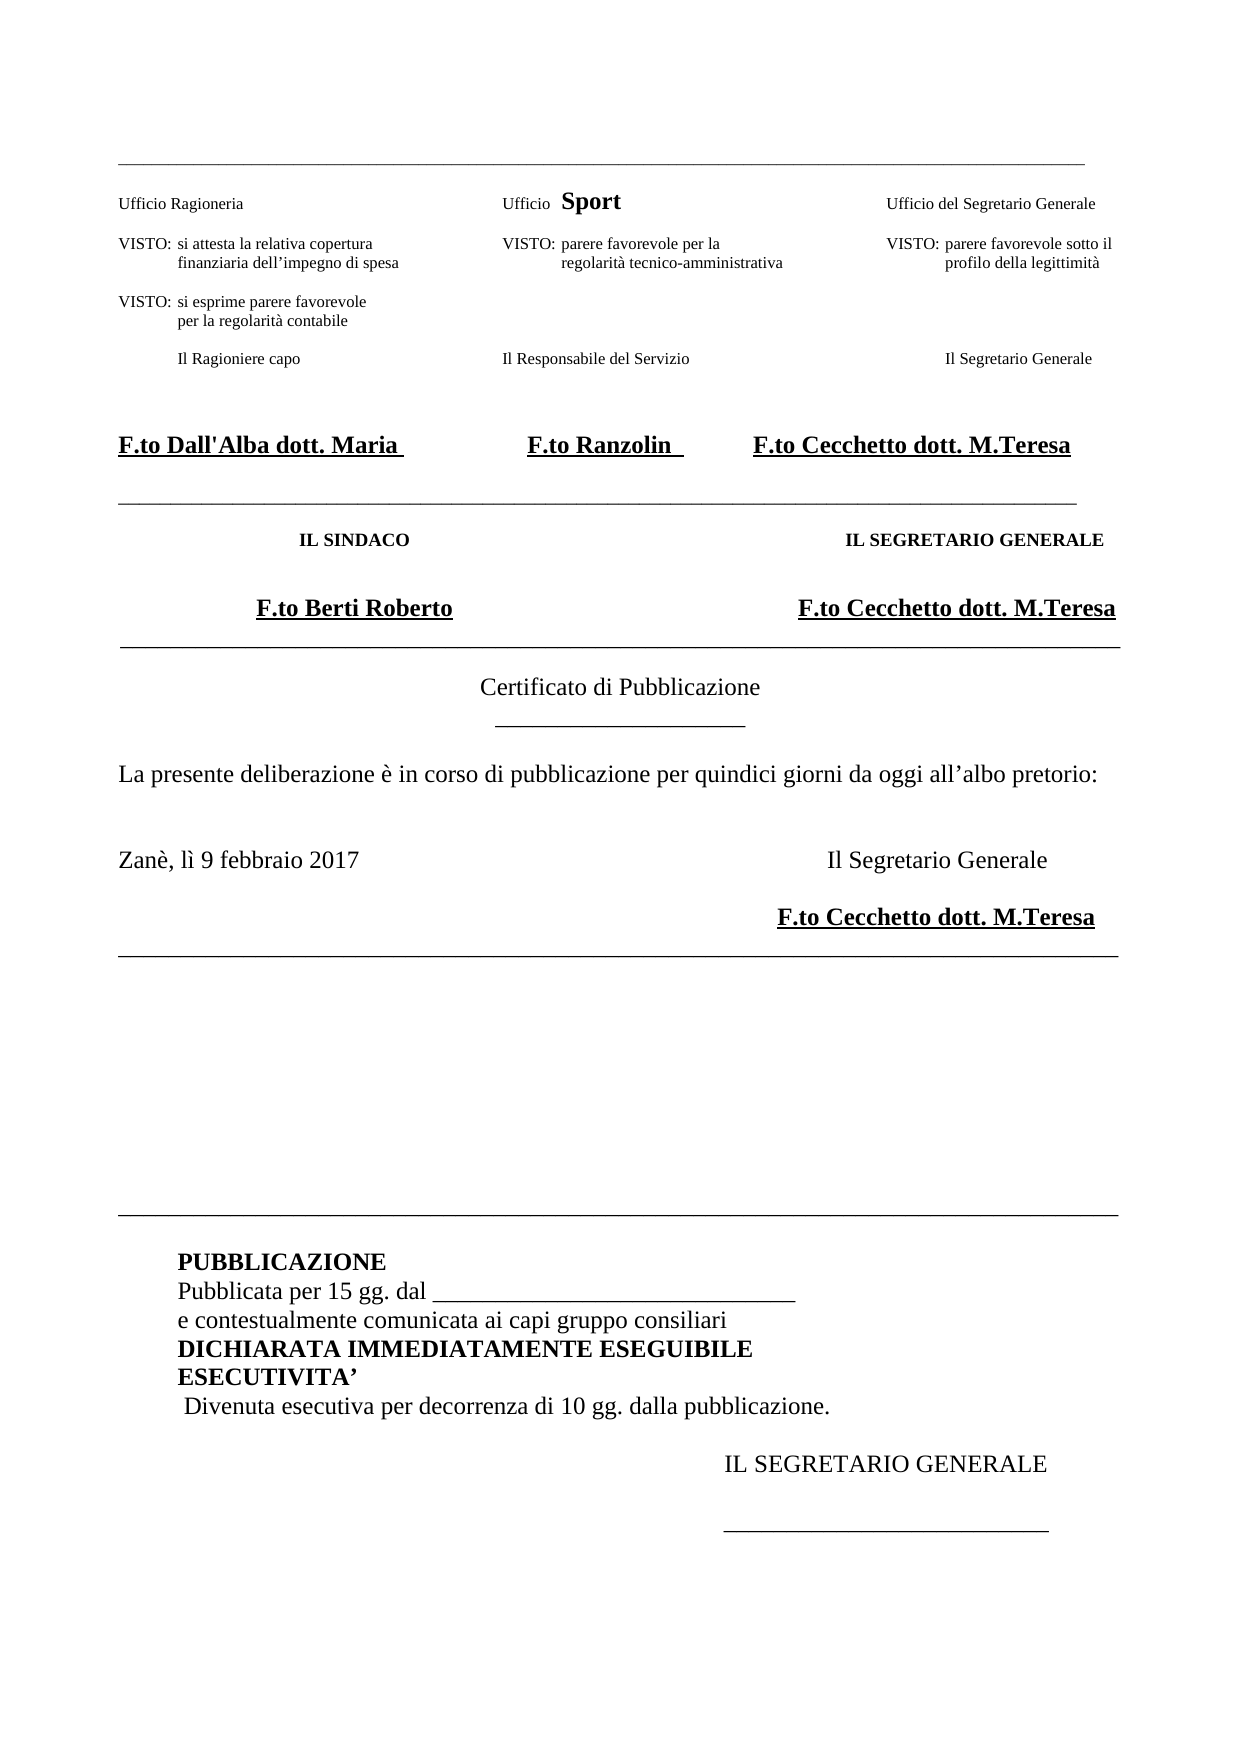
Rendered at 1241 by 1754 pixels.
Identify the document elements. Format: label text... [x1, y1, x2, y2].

text per la regolarità contabile [118, 311, 1122, 330]
text ________________________________________________________________________________ [118, 1190, 1122, 1219]
text ____________________________________________________________________________________________ [118, 483, 1122, 507]
text Ufficio Ragioneria Ufficio Sport Ufficio del Segretario Generale [118, 186, 1122, 215]
text __________________________ [118, 1506, 1122, 1535]
text Certificato di Pubblicazione [118, 672, 1122, 701]
text La presente deliberazione è in corso di pubblicazione per quindici giorni da oggi all’albo pretorio: [118, 759, 1122, 787]
text e contestualmente comunicata ai capi gruppo consiliari [118, 1305, 1122, 1334]
text Divenuta esecutiva per decorrenza di 10 gg. dalla pubblicazione. [118, 1391, 1122, 1420]
text VISTO: si esprime parere favorevole [118, 291, 1122, 311]
text ESECUTIVITA’ [118, 1362, 1122, 1391]
text DICHIARATA IMMEDIATAMENTE ESEGUIBILE [118, 1334, 1122, 1362]
text Zanè, lì 9 febbraio 2017 Il Segretario Generale [118, 845, 1122, 874]
text PUBBLICAZIONE [118, 1247, 1122, 1276]
text finanziaria dell’impegno di spesa regolarità tecnico-amministrativa profilo della legittimità [118, 253, 1122, 272]
text F.to Berti Roberto F.to Cecchetto dott. M.Teresa [118, 593, 1122, 622]
text F.to Cecchetto dott. M.Teresa ________________________________________________________________________________ [118, 902, 1122, 960]
text ________________________________________________________________________________ [118, 622, 1122, 651]
text ____________________ [118, 701, 1122, 730]
text IL SINDACO IL SEGRETARIO GENERALE [118, 529, 1122, 550]
text Pubblicata per 15 gg. dal _____________________________ [118, 1276, 1122, 1305]
text Il Ragioniere capo Il Responsabile del Servizio Il Segretario Generale [118, 349, 1122, 368]
text F.to Dall'Alba dott. Maria F.to Ranzolin F.to Cecchetto dott. M.Teresa [118, 430, 1122, 459]
text ____________________________________________________________________________________________________________________ [118, 148, 1122, 167]
text VISTO: si attesta la relativa copertura VISTO: parere favorevole per la VISTO: parere favorevole sotto il [118, 234, 1122, 253]
text IL SEGRETARIO GENERALE [118, 1449, 1122, 1477]
